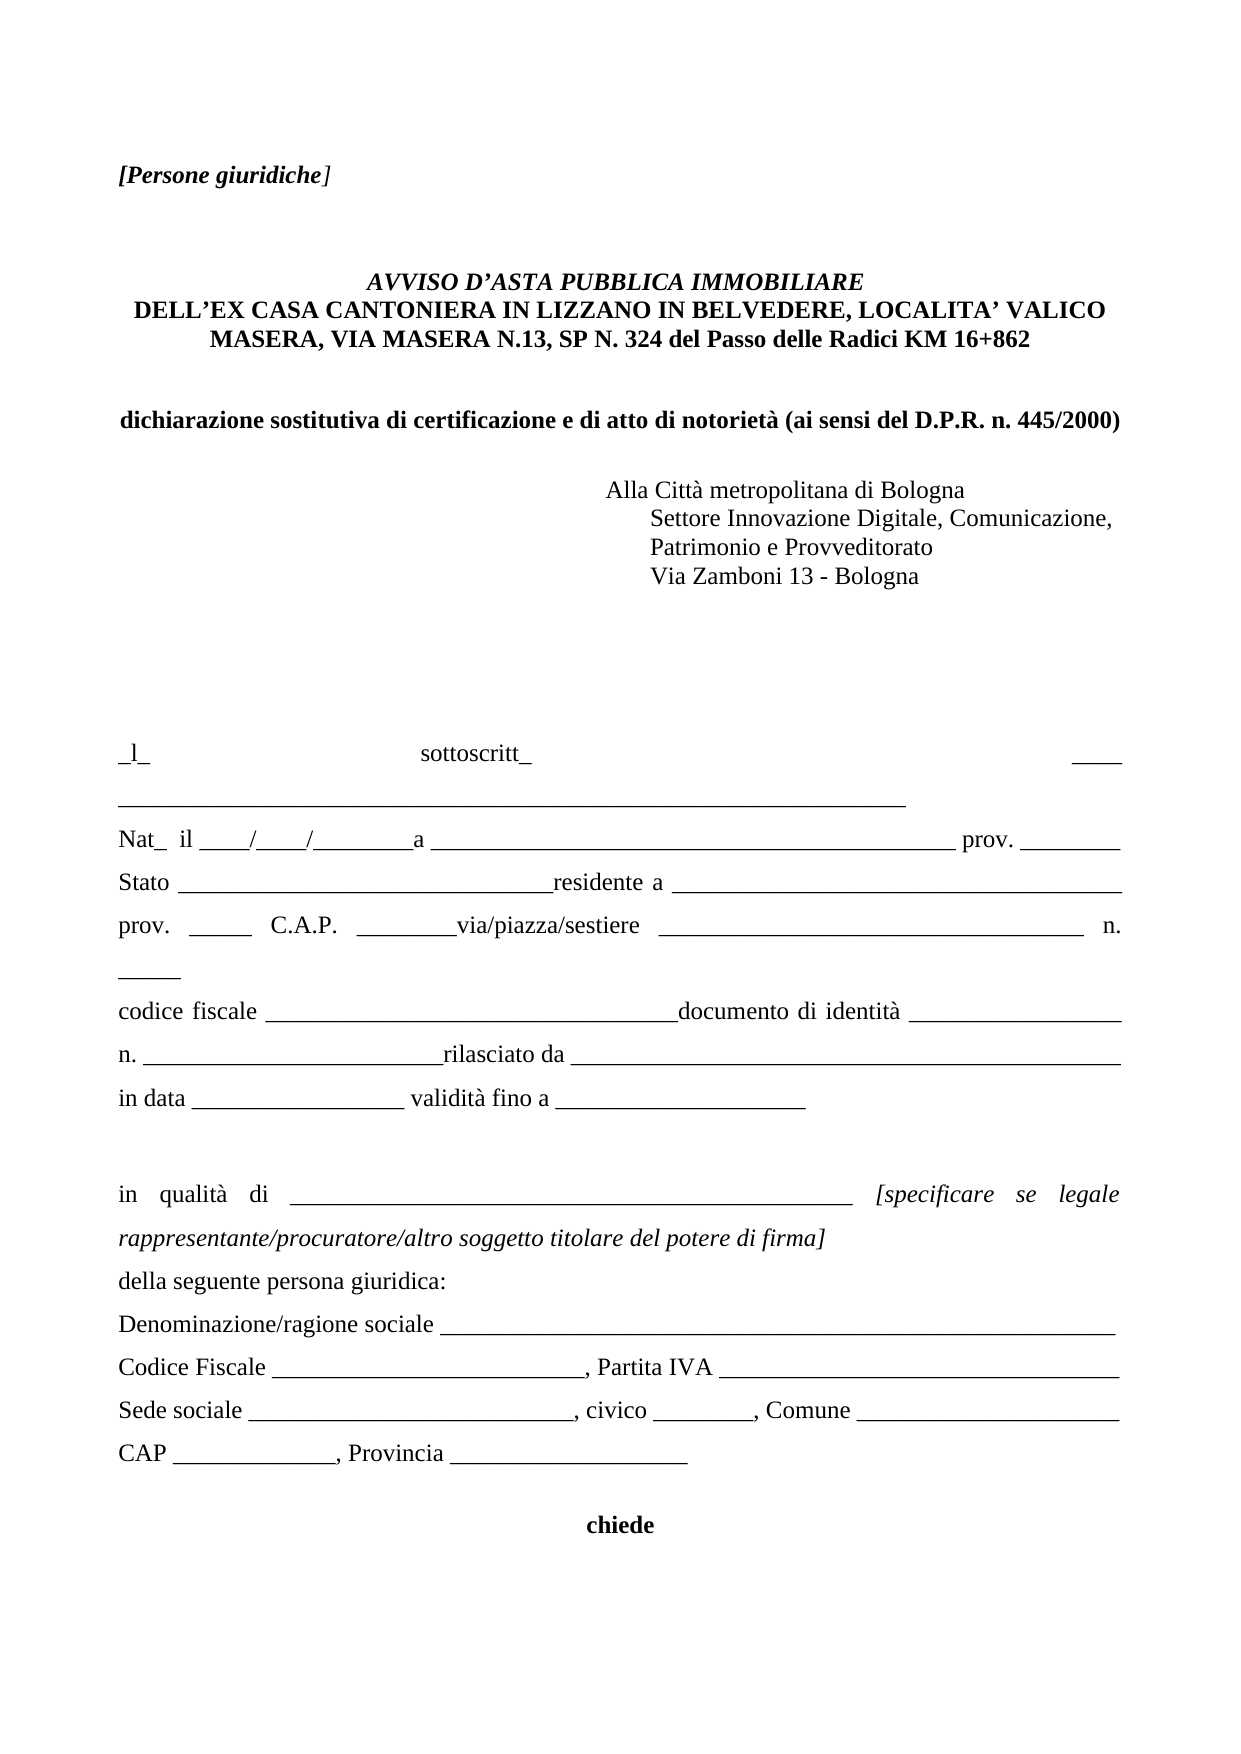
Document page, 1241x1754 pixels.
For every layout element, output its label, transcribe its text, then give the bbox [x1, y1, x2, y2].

text dichiarazione sostitutiva di certificazione e di atto di notorietà (ai sensi del D.P.R. n. 445/2000) [118, 405, 1122, 434]
text AVVISO D’ASTA PUBBLICA IMMOBILIARE [118, 267, 1122, 296]
text _l_ sottoscritt_ ____ _______________________________________________________________ [118, 738, 1122, 809]
text Stato ______________________________residente a ____________________________________ prov. _____ C.A.P. ________via/piazza/sestiere __________________________________ n. _____ [118, 867, 1122, 982]
text [Persone giuridiche] [118, 160, 1122, 189]
text Alla Città metropolitana di Bologna [605, 475, 1122, 503]
text codice fiscale _________________________________documento di identità _________________ n. ________________________rilasciato da ____________________________________________ [118, 996, 1122, 1068]
text Codice Fiscale _________________________, Partita IVA ________________________________ [118, 1352, 1122, 1381]
text Patrimonio e Provveditorato [650, 532, 1122, 561]
text Settore Innovazione Digitale, Comunicazione, [650, 503, 1122, 532]
text della seguente persona giuridica: [118, 1266, 1122, 1294]
text in data _________________ validità fino a ____________________ [118, 1083, 1122, 1111]
text CAP _____________, Provincia ___________________ [118, 1438, 1122, 1467]
text Nat_ il ____/____/________a __________________________________________ prov. ________ [118, 824, 1122, 853]
text Denominazione/ragione sociale ______________________________________________________ [118, 1309, 1122, 1338]
text Via Zamboni 13 - Bologna [650, 561, 1122, 590]
text DELL’EX CASA CANTONIERA IN LIZZANO IN BELVEDERE, LOCALITA’ VALICO MASERA, VIA MASERA N.13, SP N. 324 del Passo delle Radici KM 16+862 [118, 296, 1122, 353]
text chiede [118, 1510, 1122, 1539]
text in qualità di _____________________________________________ [specificare se legale rappresentante/procuratore/altro soggetto titolare del potere di firma] [118, 1179, 1122, 1251]
text Sede sociale __________________________, civico ________, Comune _____________________ [118, 1395, 1122, 1424]
